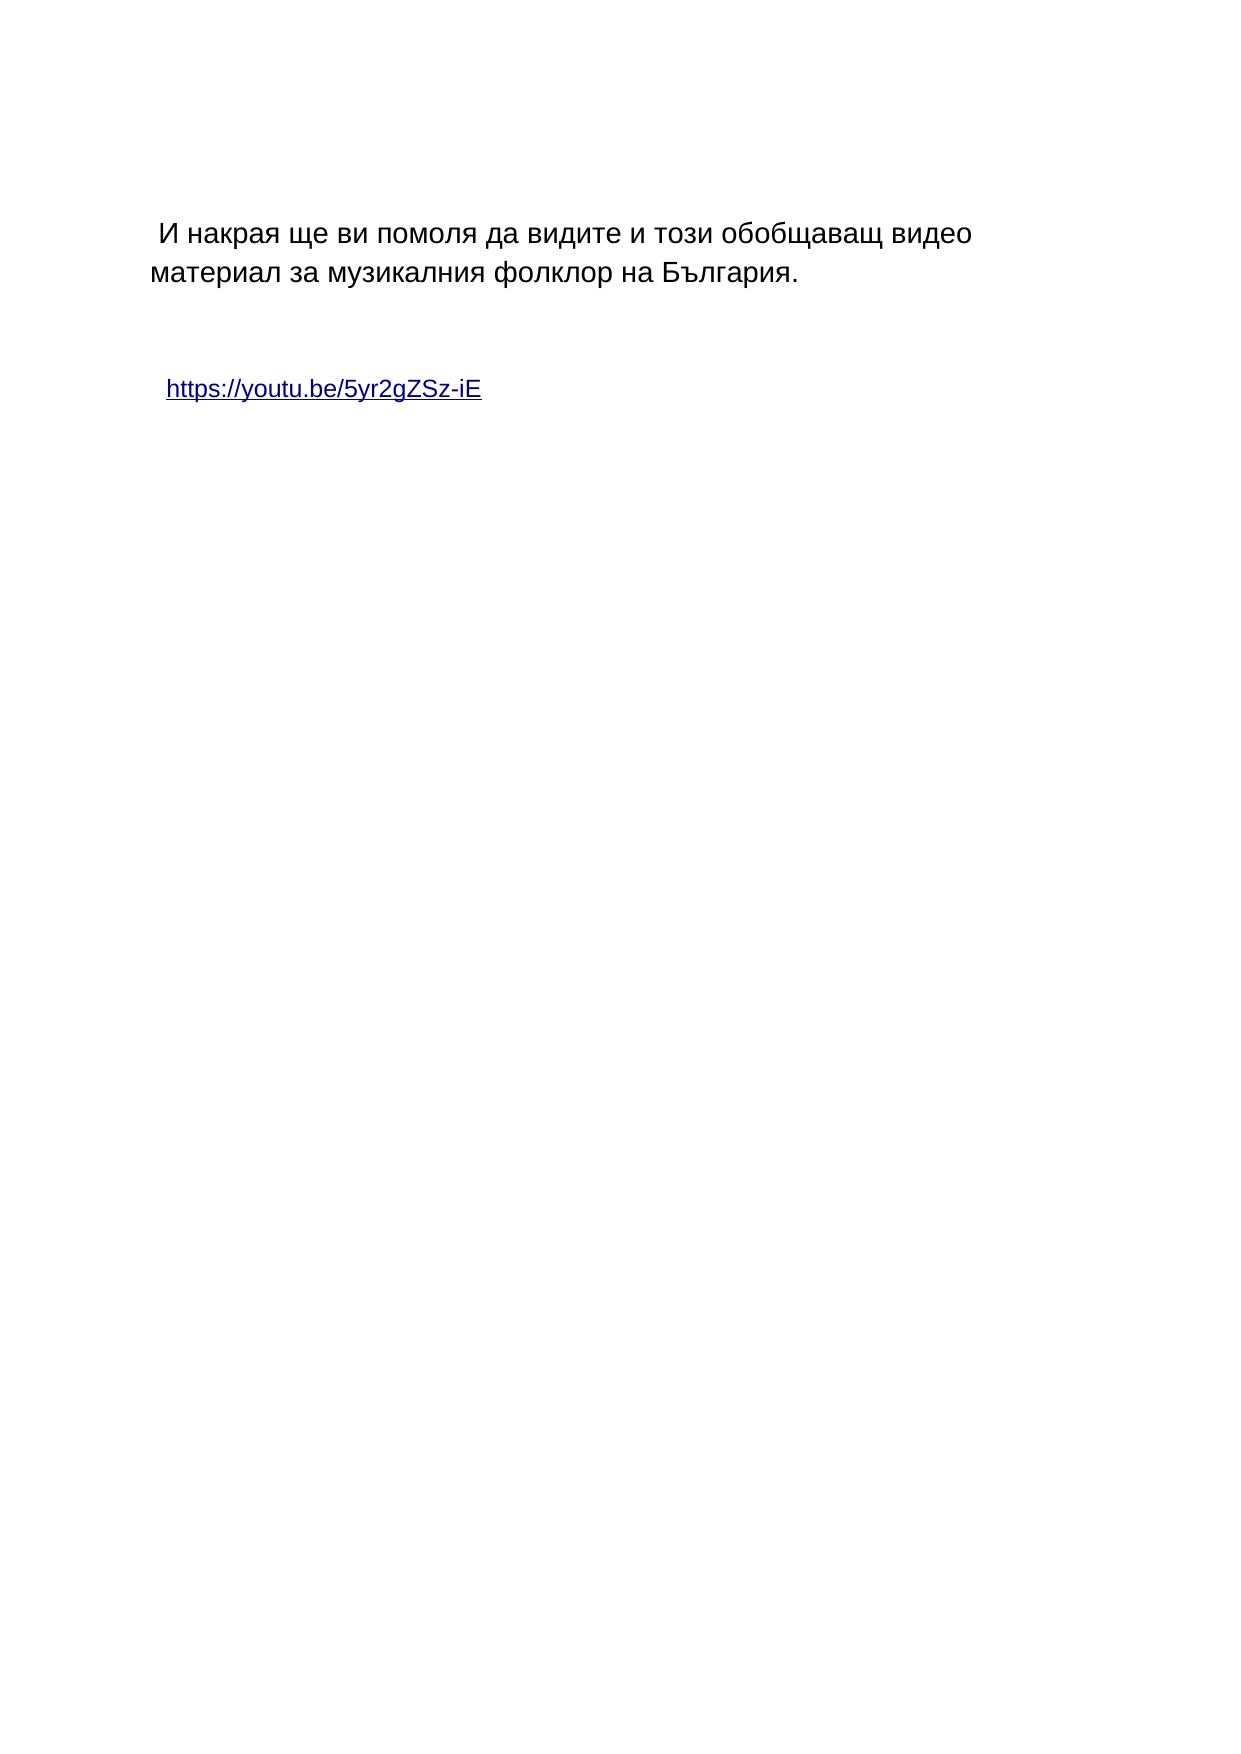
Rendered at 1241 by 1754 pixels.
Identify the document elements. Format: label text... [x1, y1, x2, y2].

text https://youtu.be/5yr2gZSz-iE [150, 370, 1090, 404]
text И накрая ще ви помоля да видите и този обобщаващ видео материал за музикалния фолклор на България. [150, 216, 1090, 288]
